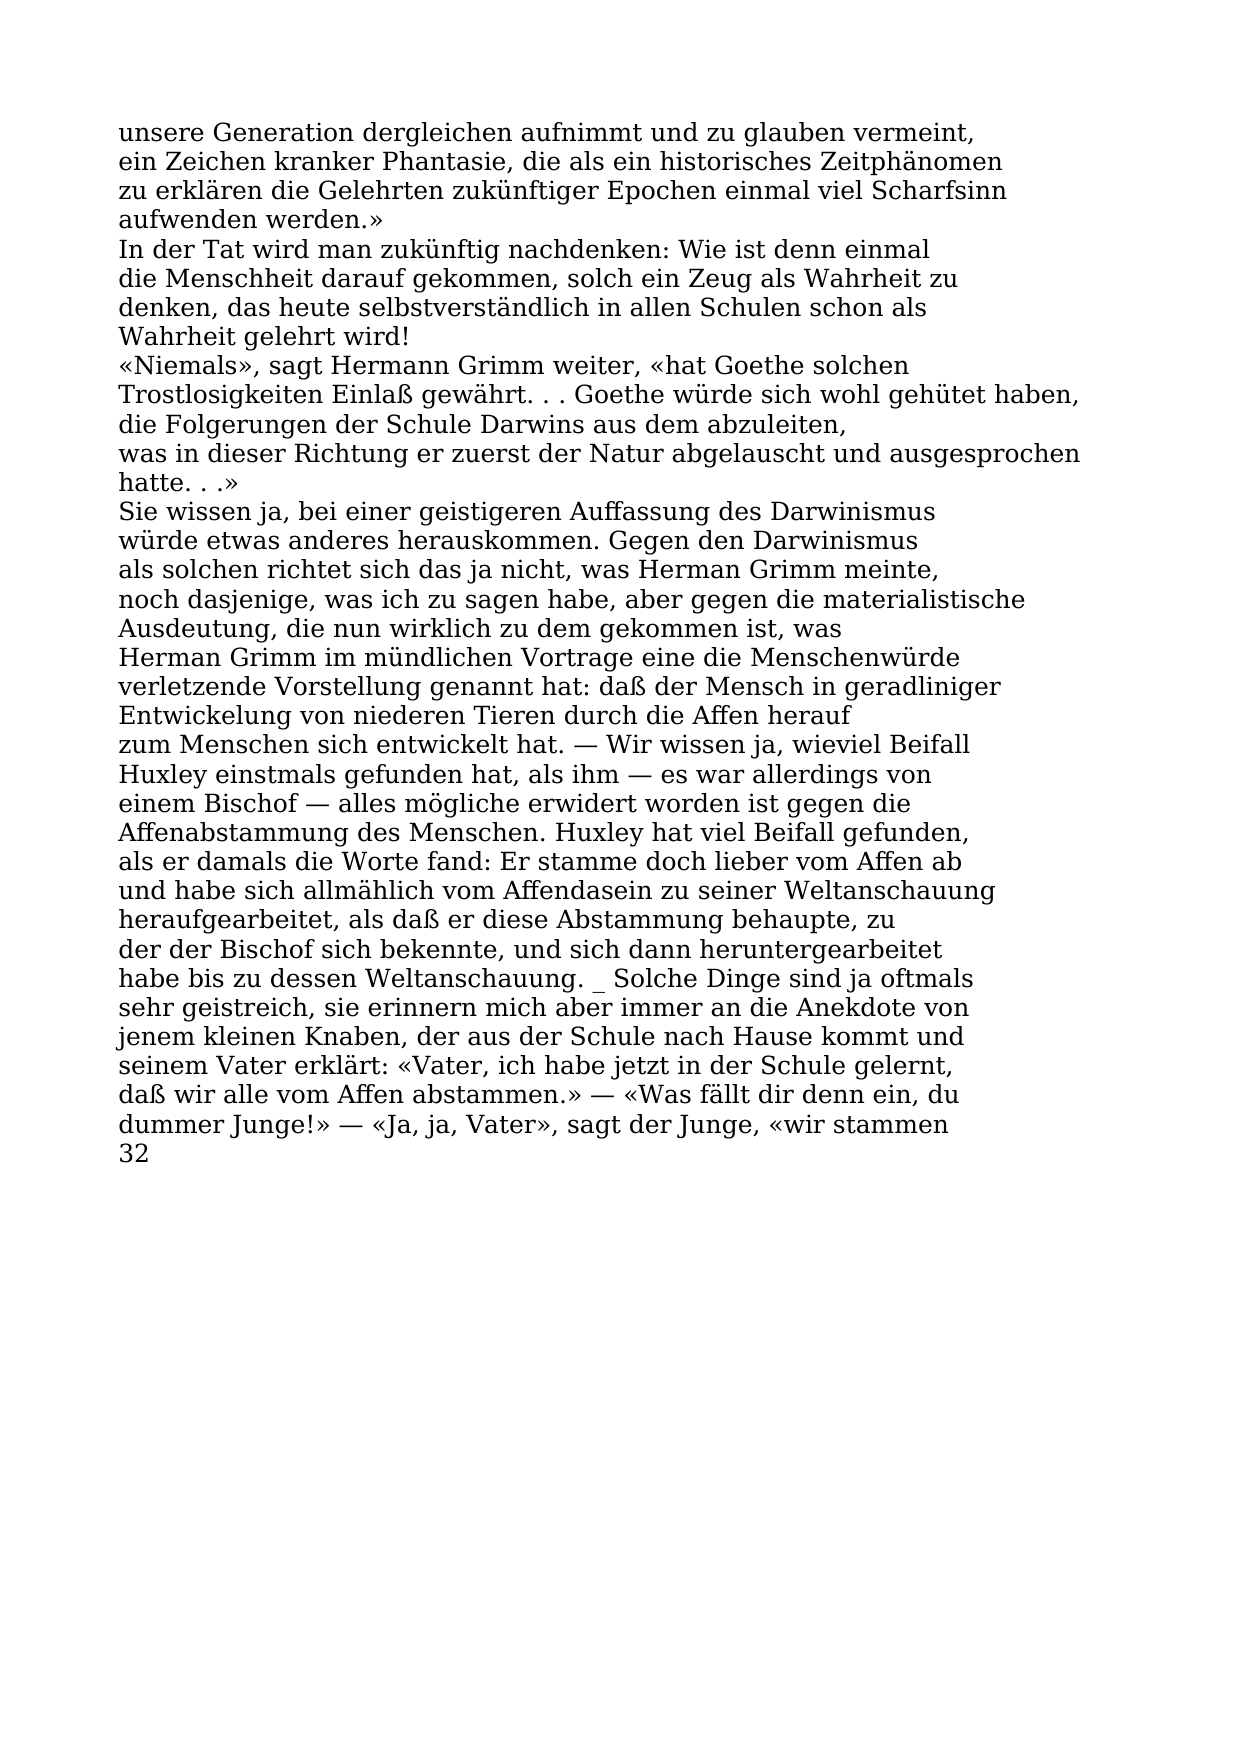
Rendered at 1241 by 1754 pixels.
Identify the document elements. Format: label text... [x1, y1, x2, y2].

text zu erklären die Gelehrten zukünftiger Epochen einmal viel Scharfsinn aufwenden werden.» [118, 176, 1122, 235]
text Herman Grimm im mündlichen Vortrage eine die Menschenwürde [118, 643, 1122, 672]
text als solchen richtet sich das ja nicht, was Herman Grimm meinte, [118, 556, 1122, 585]
text noch dasjenige, was ich zu sagen habe, aber gegen die materialistische Ausdeutung, die nun wirklich zu dem gekommen ist, was [118, 585, 1122, 643]
text In der Tat wird man zukünftig nachdenken: Wie ist denn einmal [118, 235, 1122, 264]
text Affenabstammung des Menschen. Huxley hat viel Beifall gefunden, [118, 818, 1122, 847]
text verletzende Vorstellung genannt hat: daß der Mensch in geradliniger Entwickelung von niederen Tieren durch die Affen herauf [118, 672, 1122, 731]
text «Niemals», sagt Hermann Grimm weiter, «hat Goethe solchen [118, 351, 1122, 381]
text seinem Vater erklärt: «Vater, ich habe jetzt in der Schule gelernt, [118, 1051, 1122, 1081]
text was in dieser Richtung er zuerst der Natur abgelauscht und ausgesprochen hatte. . .» [118, 439, 1122, 497]
text als er damals die Worte fand: Er stamme doch lieber vom Affen ab [118, 847, 1122, 876]
text unsere Generation dergleichen aufnimmt und zu glauben vermeint, [118, 118, 1122, 147]
text Wahrheit gelehrt wird! [118, 322, 1122, 351]
text einem Bischof — alles mögliche erwidert worden ist gegen die [118, 789, 1122, 818]
text sehr geistreich, sie erinnern mich aber immer an die Anekdote von [118, 993, 1122, 1022]
text habe bis zu dessen Weltanschauung. _ Solche Dinge sind ja oftmals [118, 964, 1122, 993]
text der der Bischof sich bekennte, und sich dann heruntergearbeitet [118, 935, 1122, 964]
text die Menschheit darauf gekommen, solch ein Zeug als Wahrheit zu [118, 264, 1122, 293]
text Huxley einstmals gefunden hat, als ihm — es war allerdings von [118, 760, 1122, 789]
text jenem kleinen Knaben, der aus der Schule nach Hause kommt und [118, 1022, 1122, 1051]
text würde etwas anderes herauskommen. Gegen den Darwinismus [118, 526, 1122, 556]
text ein Zeichen kranker Phantasie, die als ein historisches Zeitphänomen [118, 147, 1122, 176]
text Trostlosigkeiten Einlaß gewährt. . . Goethe würde sich wohl gehütet haben, die Folgerungen der Schule Darwins aus dem abzuleiten, [118, 381, 1122, 439]
text zum Menschen sich entwickelt hat. — Wir wissen ja, wieviel Beifall [118, 731, 1122, 760]
text 32 [118, 1139, 1122, 1168]
text dummer Junge!» — «Ja, ja, Vater», sagt der Junge, «wir stammen [118, 1110, 1122, 1139]
text und habe sich allmählich vom Affendasein zu seiner Weltanschauung heraufgearbeitet, als daß er diese Abstammung behaupte, zu [118, 876, 1122, 935]
text denken, das heute selbstverständlich in allen Schulen schon als [118, 293, 1122, 322]
text daß wir alle vom Affen abstammen.» — «Was fällt dir denn ein, du [118, 1081, 1122, 1110]
text Sie wissen ja, bei einer geistigeren Auffassung des Darwinismus [118, 497, 1122, 526]
